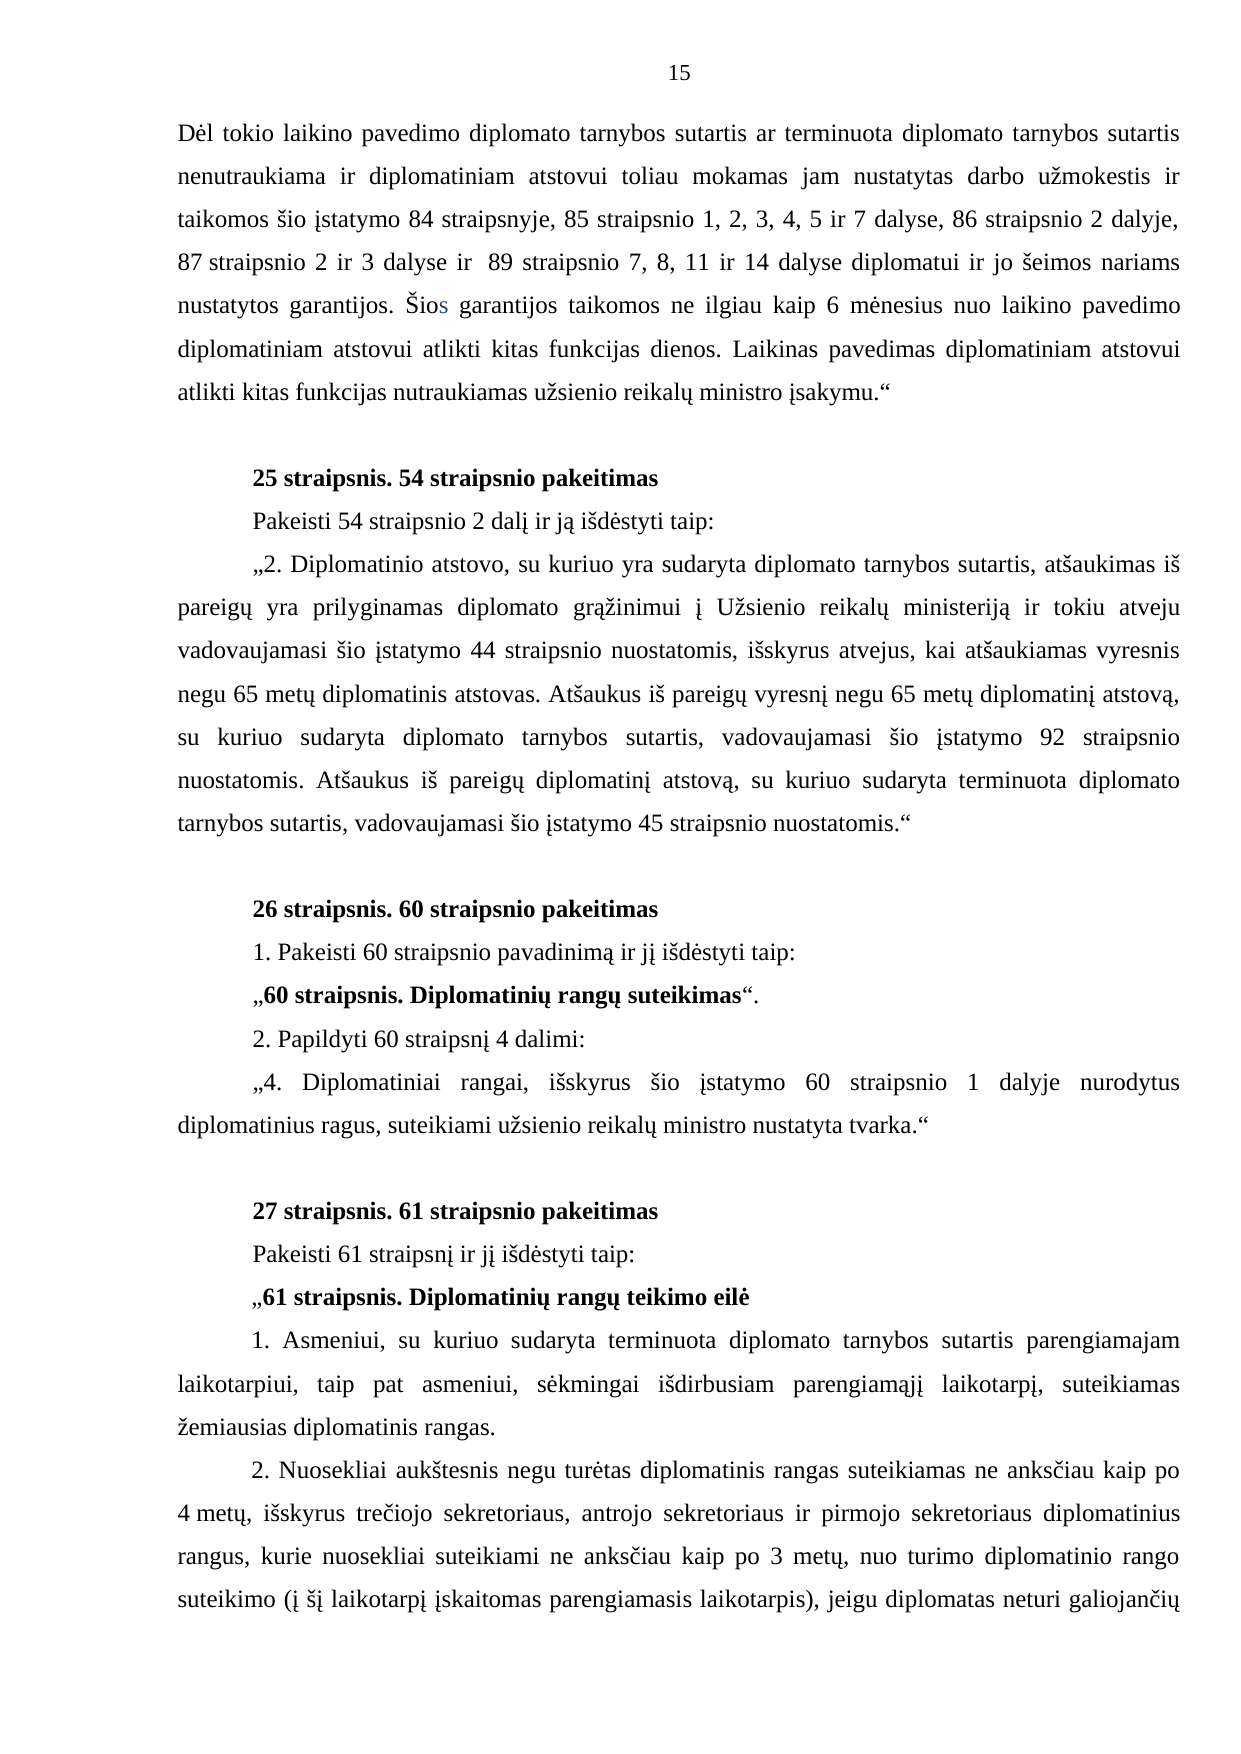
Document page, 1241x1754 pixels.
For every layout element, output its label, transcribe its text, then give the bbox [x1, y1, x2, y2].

text „4. Diplomatiniai rangai, išskyrus šio įstatymo 60 straipsnio 1 dalyje nurodytus diplomatinius ragus, suteikiami užsienio reikalų ministro nustatyta tvarka.“ [177, 1067, 1181, 1139]
text 27 straipsnis. 61 straipsnio pakeitimas [177, 1196, 1181, 1225]
text 25 straipsnis. 54 straipsnio pakeitimas [177, 463, 1181, 492]
text „2. Diplomatinio atstovo, su kuriuo yra sudaryta diplomato tarnybos sutartis, atšaukimas iš pareigų yra prilyginamas diplomato grąžinimui į Užsienio reikalų ministeriją ir tokiu atveju vadovaujamasi šio įstatymo 44 straipsnio nuostatomis, išskyrus atvejus, kai atšaukiamas vyresnis negu 65 metų diplomatinis atstovas. Atšaukus iš pareigų vyresnį negu 65 metų diplomatinį atstovą, su kuriuo sudaryta diplomato tarnybos sutartis, vadovaujamasi šio įstatymo 92 straipsnio nuostatomis. Atšaukus iš pareigų diplomatinį atstovą, su kuriuo sudaryta terminuota diplomato tarnybos sutartis, vadovaujamasi šio įstatymo 45 straipsnio nuostatomis.“ [177, 549, 1181, 837]
text 26 straipsnis. 60 straipsnio pakeitimas [177, 894, 1181, 923]
text 2. Papildyti 60 straipsnį 4 dalimi: [177, 1024, 1181, 1052]
text „61 straipsnis. Diplomatinių rangų teikimo eilė [177, 1282, 1181, 1311]
text 2. Nuosekliai aukštesnis negu turėtas diplomatinis rangas suteikiamas ne anksčiau kaip po 4 metų, išskyrus trečiojo sekretoriaus, antrojo sekretoriaus ir pirmojo sekretoriaus diplomatinius rangus, kurie nuosekliai suteikiami ne anksčiau kaip po 3 metų, nuo turimo diplomatinio rango suteikimo (į šį laikotarpį įskaitomas parengiamasis laikotarpis), jeigu diplomatas neturi galiojančių [177, 1455, 1181, 1613]
text Pakeisti 61 straipsnį ir jį išdėstyti taip: [177, 1239, 1181, 1268]
text „60 straipsnis. Diplomatinių rangų suteikimas“. [177, 981, 1181, 1009]
text Pakeisti 54 straipsnio 2 dalį ir ją išdėstyti taip: [177, 506, 1181, 535]
text 1. Pakeisti 60 straipsnio pavadinimą ir jį išdėstyti taip: [177, 937, 1181, 966]
text Dėl tokio laikino pavedimo diplomato tarnybos sutartis ar terminuota diplomato tarnybos sutartis nenutraukiama ir diplomatiniam atstovui toliau mokamas jam nustatytas darbo užmokestis ir taikomos šio įstatymo 84 straipsnyje, 85 straipsnio 1, 2, 3, 4, 5 ir 7 dalyse, 86 straipsnio 2 dalyje, 87 straipsnio 2 ir 3 dalyse ir 89 straipsnio 7, 8, 11 ir 14 dalyse diplomatui ir jo šeimos nariams nustatytos garantijos. Šios garantijos taikomos ne ilgiau kaip 6 mėnesius nuo laikino pavedimo diplomatiniam atstovui atlikti kitas funkcijas dienos. Laikinas pavedimas diplomatiniam atstovui atlikti kitas funkcijas nutraukiamas užsienio reikalų ministro įsakymu.“ [177, 118, 1181, 406]
text 1. Asmeniui, su kuriuo sudaryta terminuota diplomato tarnybos sutartis parengiamajam laikotarpiui, taip pat asmeniui, sėkmingai išdirbusiam parengiamąjį laikotarpį, suteikiamas žemiausias diplomatinis rangas. [177, 1326, 1181, 1441]
